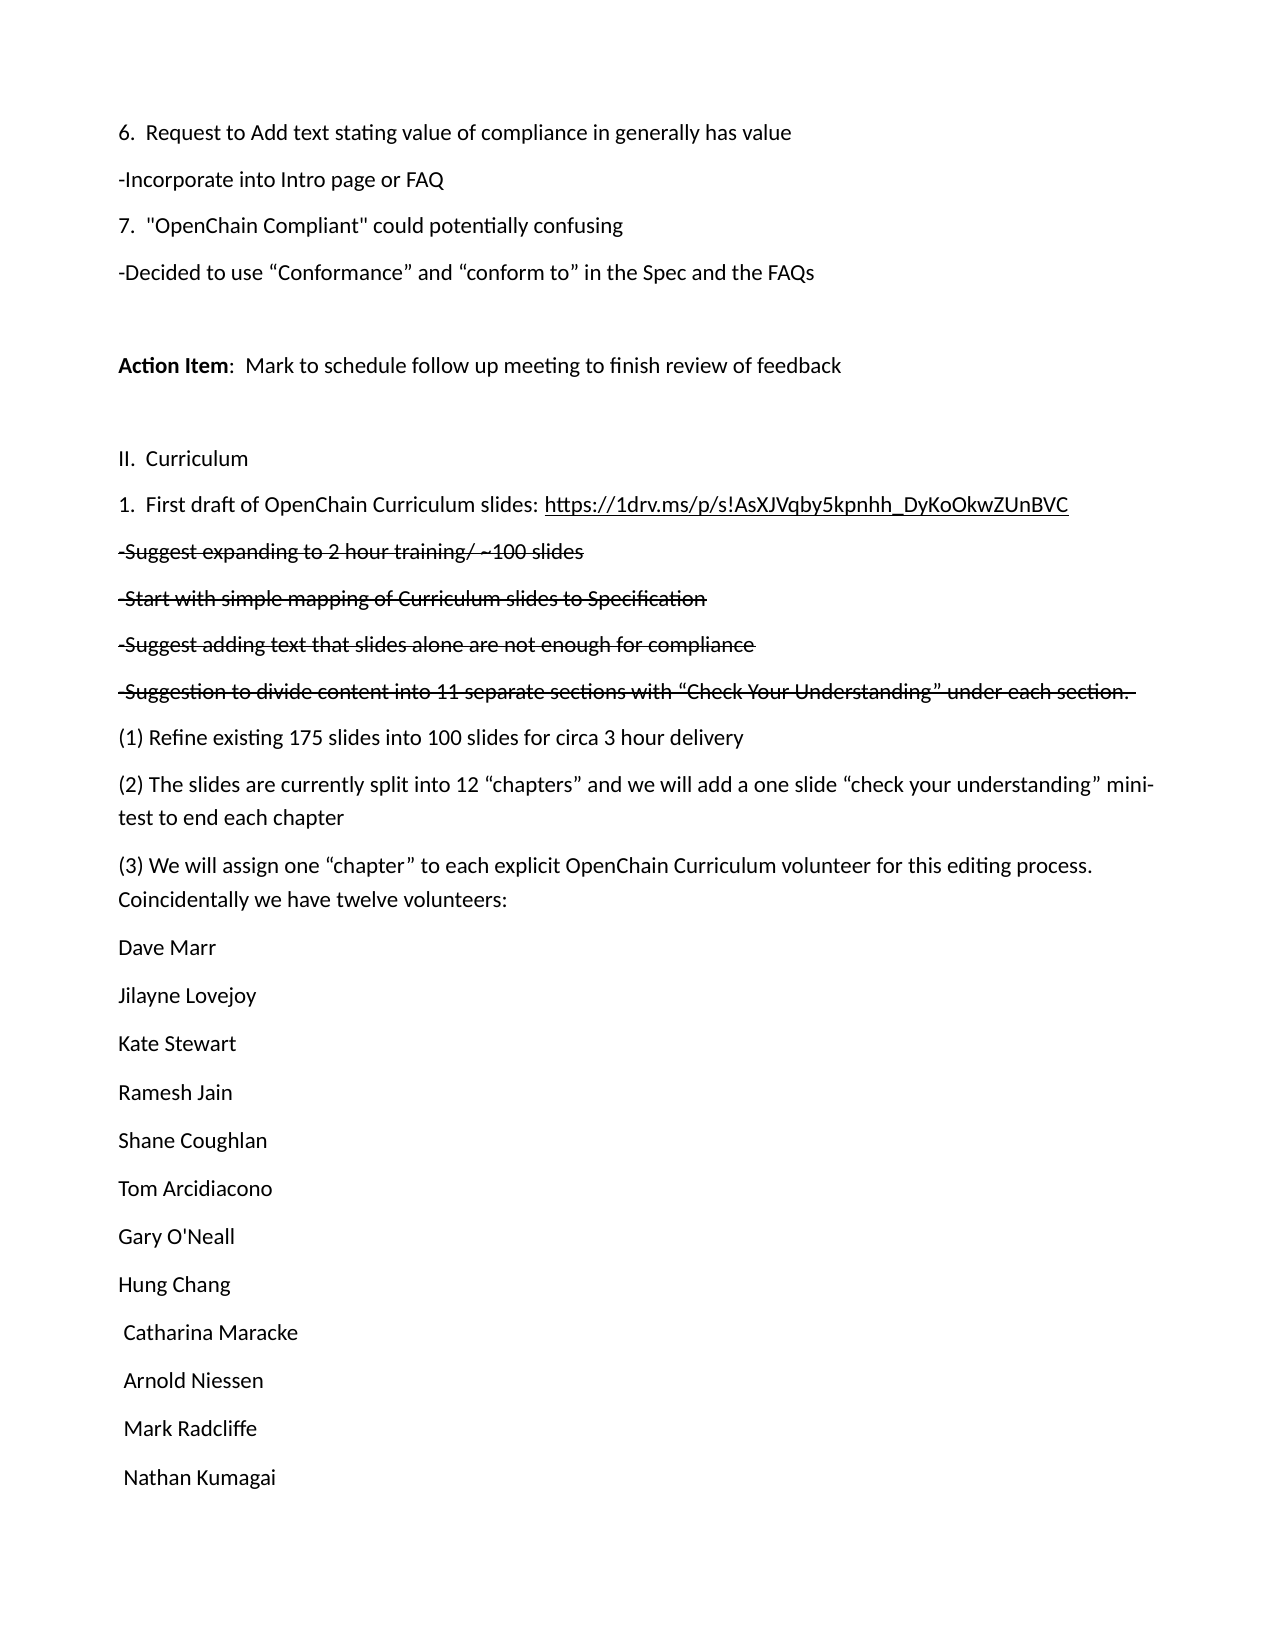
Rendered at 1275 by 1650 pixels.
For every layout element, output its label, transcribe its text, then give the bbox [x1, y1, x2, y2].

text -Suggestion to divide content into 11 separate sections with “Check Your Understanding” under each section. [118, 677, 1157, 705]
text Gary O'Neall [118, 1222, 1157, 1250]
text Hung Chang [118, 1270, 1157, 1298]
text (2) The slides are currently split into 12 “chapters” and we will add a one slide “check your understanding” mini-test to end each chapter [118, 770, 1157, 832]
text 1. First draft of OpenChain Curriculum slides: https://1drv.ms/p/s!AsXJVqby5kpnhh_DyKoOkwZUnBVC [118, 491, 1157, 519]
text -Suggest expanding to 2 hour training/ ~100 slides [118, 537, 1157, 565]
text Catharina Maracke [118, 1318, 1157, 1346]
text Jilayne Lovejoy [118, 981, 1157, 1009]
text Tom Arcidiacono [118, 1174, 1157, 1202]
text Shane Coughlan [118, 1126, 1157, 1154]
text Ramesh Jain [118, 1078, 1157, 1106]
text -Suggest adding text that slides alone are not enough for compliance [118, 630, 1157, 658]
text Action Item: Mark to schedule follow up meeting to finish review of feedback [118, 351, 1157, 379]
text -Decided to use “Conformance” and “conform to” in the Spec and the FAQs [118, 258, 1157, 286]
text (3) We will assign one “chapter” to each explicit OpenChain Curriculum volunteer for this editing process. Coincidentally we have twelve volunteers: [118, 852, 1157, 913]
text II. Curriculum [118, 444, 1157, 472]
text Mark Radcliffe [118, 1414, 1157, 1443]
text Dave Marr [118, 933, 1157, 961]
text (1) Refine existing 175 slides into 100 slides for circa 3 hour delivery [118, 723, 1157, 751]
text Kate Stewart [118, 1029, 1157, 1058]
text Nathan Kumagai [118, 1463, 1157, 1491]
text Arnold Niessen [118, 1366, 1157, 1394]
text -Incorporate into Intro page or FAQ [118, 165, 1157, 193]
text 7. "OpenChain Compliant" could potentially confusing [118, 211, 1157, 239]
text -Start with simple mapping of Curriculum slides to Specification [118, 584, 1157, 612]
text 6. Request to Add text stating value of compliance in generally has value [118, 118, 1157, 146]
